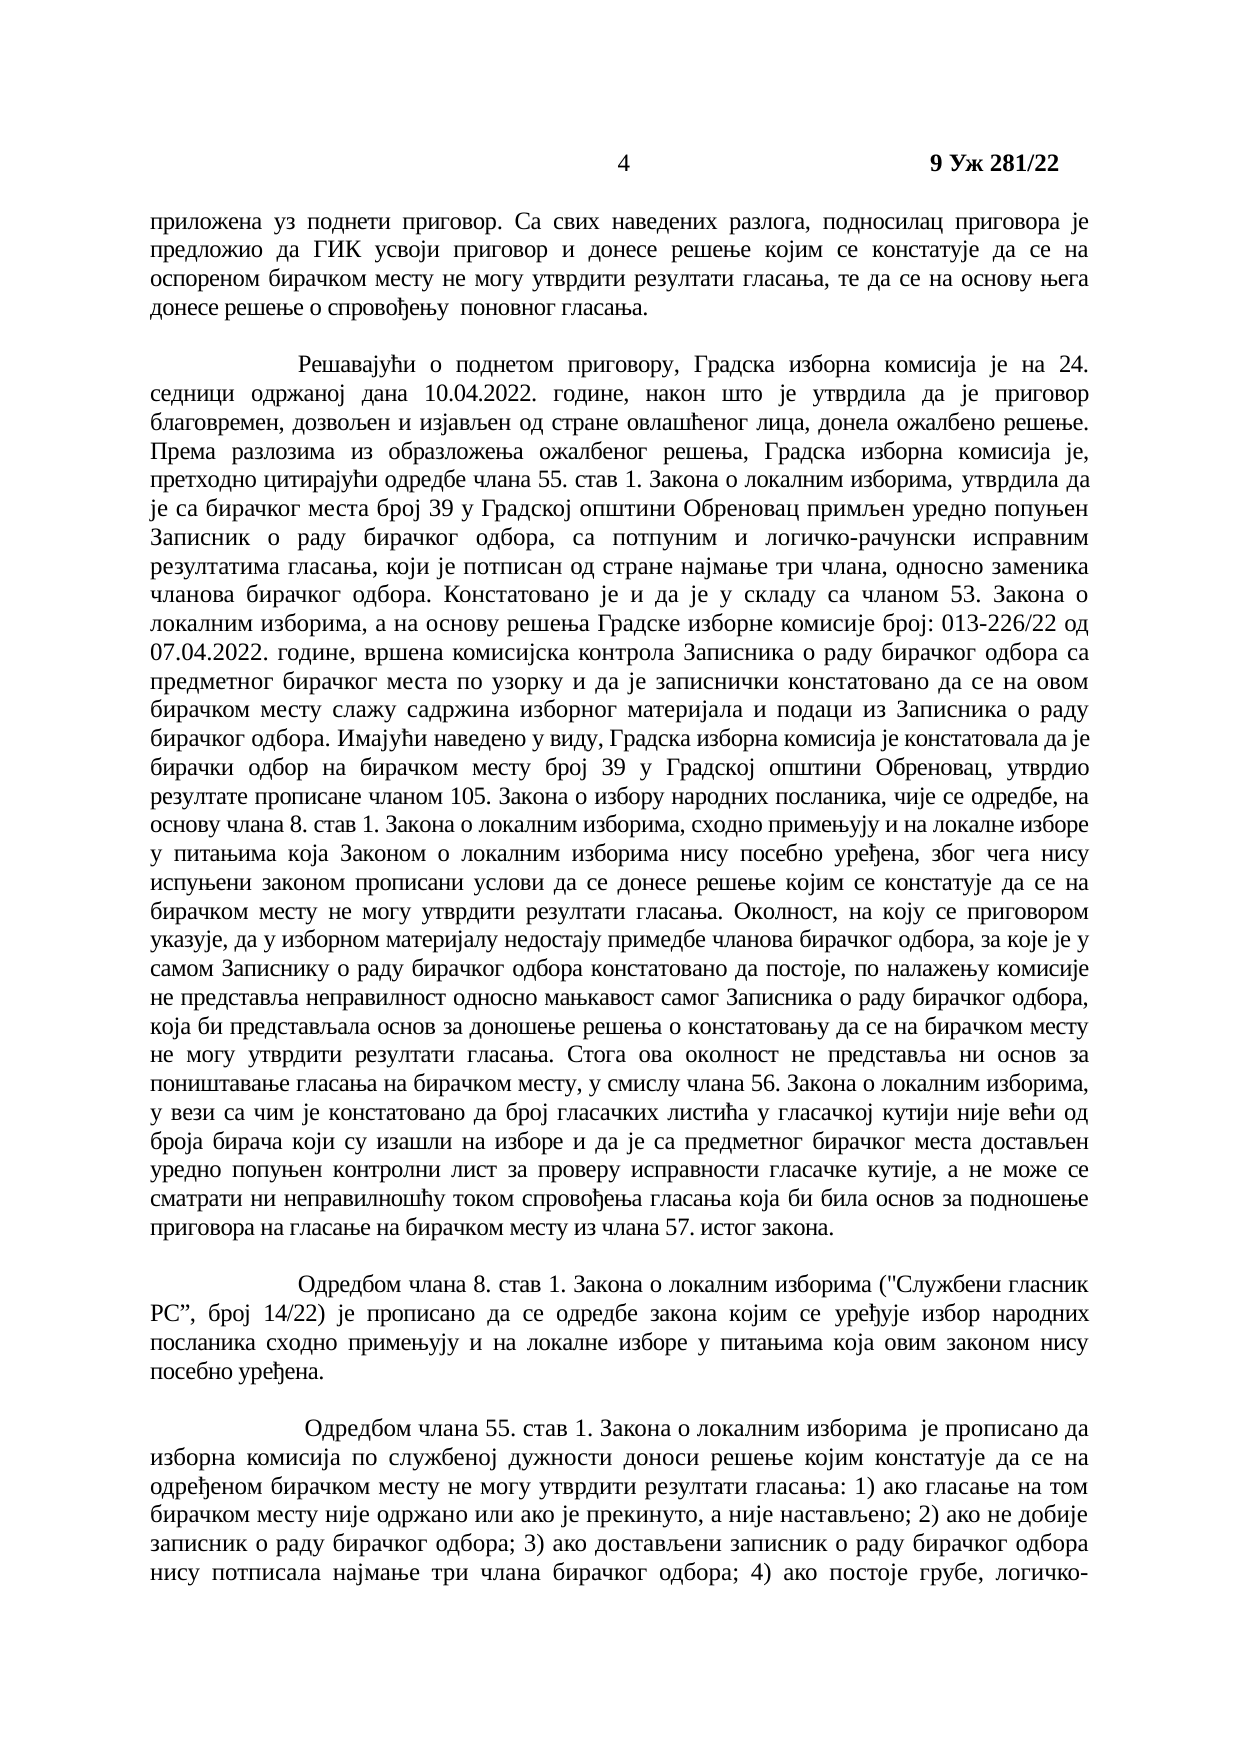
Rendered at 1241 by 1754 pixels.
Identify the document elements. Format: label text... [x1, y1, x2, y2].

text приложена уз поднети приговор. Са свих наведених разлога, подносилац приговора је предложио да ГИК усвоји приговор и донесе решење којим се констатује да се на оспореном бирачком месту не могу утврдити резултати гласања, те да се на основу њега донесе решење о спровођењу поновног гласања. [150, 206, 1090, 321]
text Одредбом члана 55. став 1. Закона о локалним изборима је прописано да изборна комисија по службеној дужности доноси решење којим констатује да се на одређеном бирачком месту не могу утврдити резултати гласања: 1) ако гласање на том бирачком месту није одржано или ако је прекинуто, а није настављено; 2) ако не добије записник о раду бирачког одбора; 3) ако достављени записник о раду бирачког одбора нису потписала најмање три члана бирачког одбора; 4) ако постоје грубе, логичко- [150, 1413, 1090, 1586]
text Решавајући о поднетом приговору, Градска изборна комисија је на 24. седници одржаној дана 10.04.2022. године, након што је утврдила да је приговор благовремен, дозвољен и изјављен од стране овлашћеног лица, донела ожалбено решење. Према разлозима из образложења ожалбеног решења, Градска изборна комисија је, претходно цитирајући одредбе члана 55. став 1. Закона о локалним изборима, утврдила да је са бирачког места број 39 у Градској општини Обреновац примљен уредно попуњен Записник о раду бирачког одбора, са потпуним и логичко-рачунски исправним резултатима гласања, који је потписан од стране најмање три члана, односно заменика чланова бирачког одбора. Констатовано је и да је у складу са чланом 53. Закона о локалним изборима, а на основу решења Градске изборне комисије број: 013-226/22 од 07.04.2022. године, вршена комисијска контрола Записника о раду бирачког одбора са предметног бирачког места по узорку и да је записнички констатовано да се на овом бирачком месту слажу садржина изборног материјала и подаци из Записника о раду бирачког одбора. Имајући наведено у виду, Градска изборна комисија је констатовала да је бирачки одбор на бирачком месту број 39 у Градској општини Обреновац, утврдио резултате прописане чланом 105. Закона о избору народних посланика, чије се одредбе, на основу члана 8. став 1. Закона о локалним изборима, сходно примењују и на локалне изборе у питањима која Законом о локалним изборима нису посебно уређена, због чега нису испуњени законом прописани услови да се донесе решење којим се констатује да се на бирачком месту не могу утврдити резултати гласања. Околност, на коју се приговором указује, да у изборном материјалу недостају примедбе чланова бирачког одбора, за које је у самом Записнику о раду бирачког одбора констатовано да постоје, по налажењу комисије не представља неправилност односно мањкавост самог Записника о раду бирачког одбора, која би представљала основ за доношење решења о констатовању да се на бирачком месту не могу утврдити резултати гласања. Стога ова околност не представља ни основ за поништавање гласања на бирачком месту, у смислу члана 56. Закона о локалним изборима, у вези са чим је констатовано да број гласачких листића у гласачкој кутији није већи од броја бирача који су изашли на изборе и да је са предметног бирачког места достављен уредно попуњен контролни лист за проверу исправности гласачке кутије, а не може се сматрати ни неправилношћу током спровођења гласања која би била основ за подношење приговора на гласање на бирачком месту из члана 57. истог закона. [150, 349, 1090, 1241]
text Одредбом члана 8. став 1. Закона о локалним изборима ("Службени гласник РС”, број 14/22) је прописано да се одредбе закона којим се уређује избор народних посланика сходно примењују и на локалне изборе у питањима која овим законом нису посебно уређена. [150, 1269, 1090, 1384]
